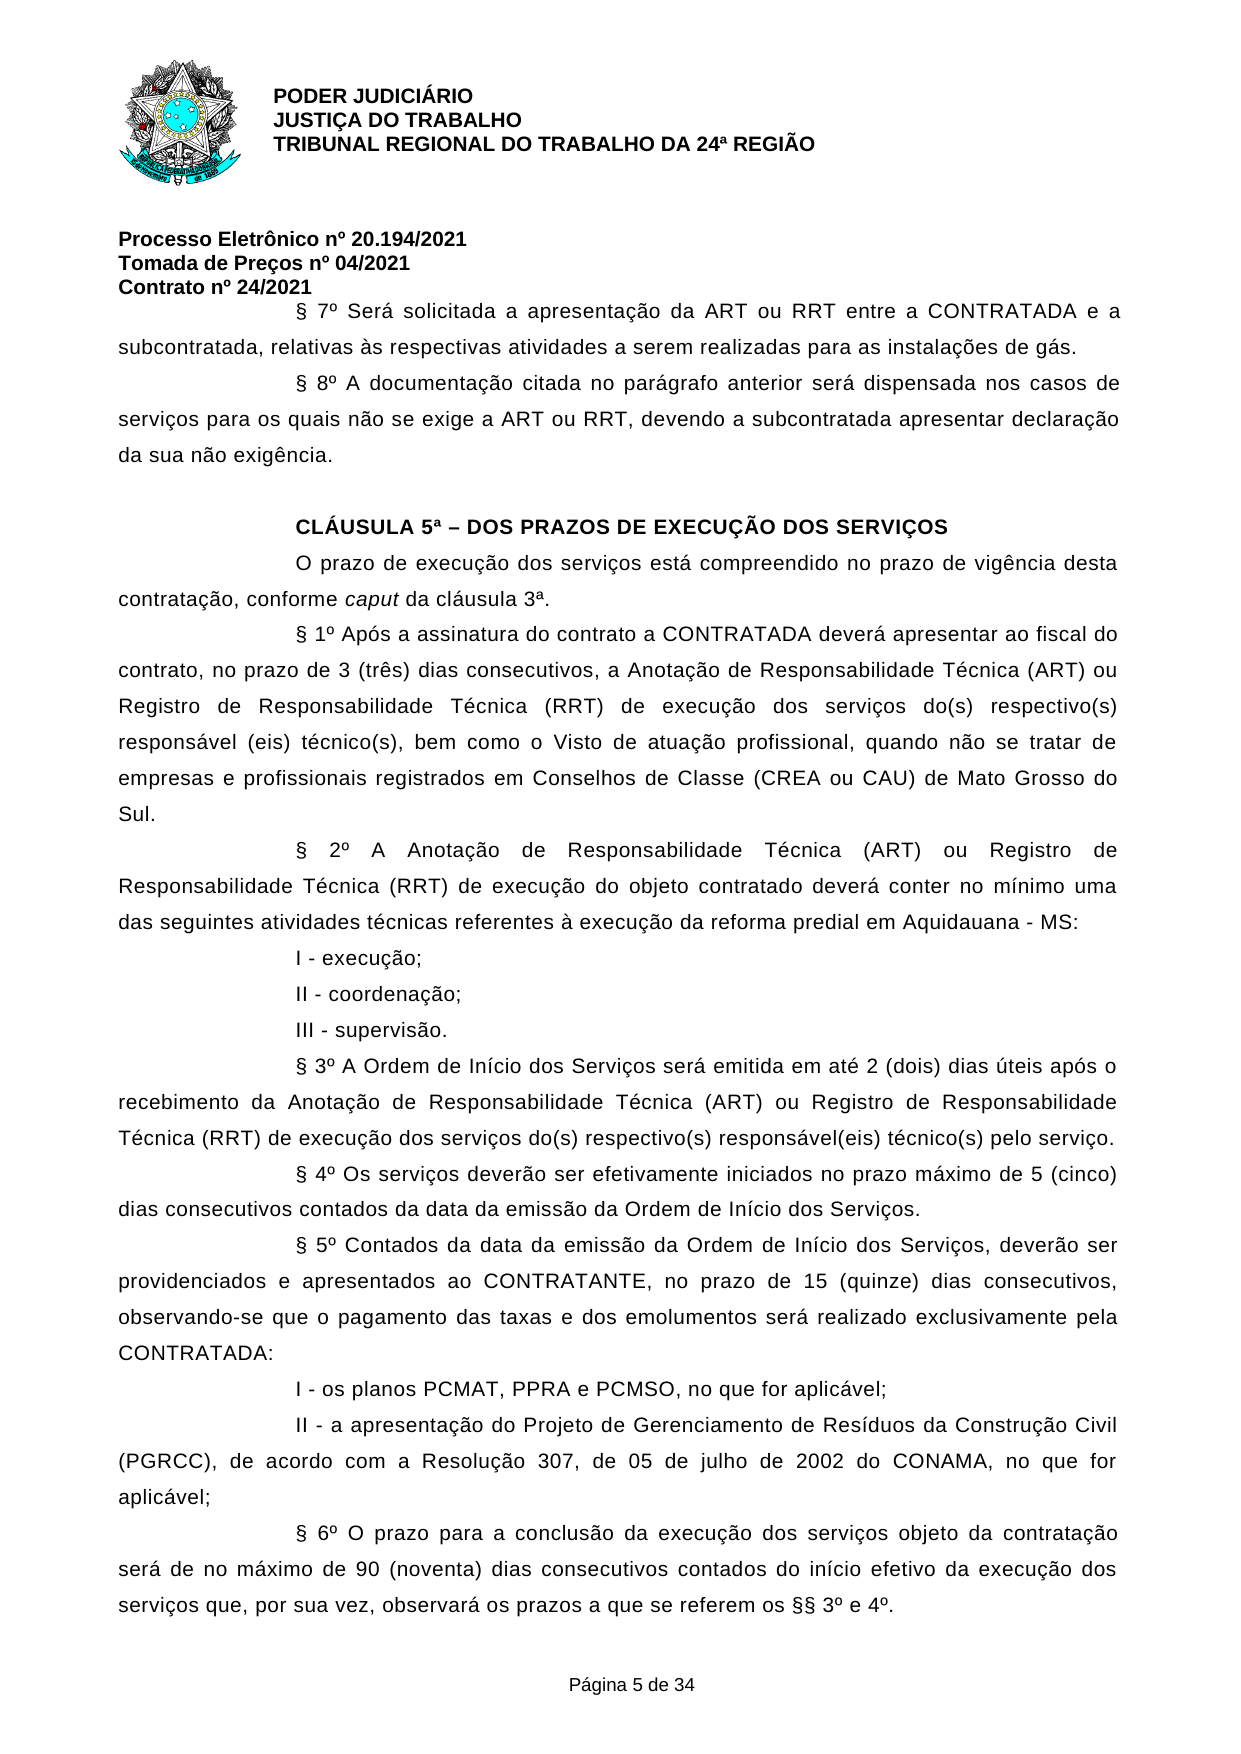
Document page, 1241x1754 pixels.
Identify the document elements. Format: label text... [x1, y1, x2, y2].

text § 6º O prazo para a conclusão da execução dos serviços objeto da contratação será de no máximo de 90 (noventa) dias consecutivos contados do início efetivo da execução dos serviços que, por sua vez, observará os prazos a que se referem os §§ 3º e 4º. [118, 1521, 1119, 1617]
text I - execução; [118, 946, 1119, 970]
text O prazo de execução dos serviços está compreendido no prazo de vigência desta contratação, conforme caput da cláusula 3ª. [118, 550, 1119, 610]
text CLÁUSULA 5ª – DOS PRAZOS DE EXECUÇÃO DOS SERVIÇOS [118, 514, 1119, 538]
text § 2º A Anotação de Responsabilidade Técnica (ART) ou Registro de Responsabilidade Técnica (RRT) de execução do objeto contratado deverá conter no mínimo uma das seguintes atividades técnicas referentes à execução da reforma predial em Aquidauana - MS: [118, 838, 1119, 934]
text § 3º A Ordem de Início dos Serviços será emitida em até 2 (dois) dias úteis após o recebimento da Anotação de Responsabilidade Técnica (ART) ou Registro de Responsabilidade Técnica (RRT) de execução dos serviços do(s) respectivo(s) responsável(eis) técnico(s) pelo serviço. [118, 1053, 1119, 1149]
text II - coordenação; [118, 982, 1119, 1006]
text I - os planos PCMAT, PPRA e PCMSO, no que for aplicável; [118, 1377, 1119, 1401]
text § 5º Contados da data da emissão da Ordem de Início dos Serviços, deverão ser providenciados e apresentados ao CONTRATANTE, no prazo de 15 (quinze) dias consecutivos, observando-se que o pagamento das taxas e dos emolumentos será realizado exclusivamente pela CONTRATADA: [118, 1233, 1119, 1365]
text II - a apresentação do Projeto de Gerenciamento de Resíduos da Construção Civil (PGRCC), de acordo com a Resolução 307, de 05 de julho de 2002 do CONAMA, no que for aplicável; [118, 1413, 1119, 1509]
picture [118, 59, 243, 186]
text § 4º Os serviços deverão ser efetivamente iniciados no prazo máximo de 5 (cinco) dias consecutivos contados da data da emissão da Ordem de Início dos Serviços. [118, 1161, 1119, 1221]
text § 1º Após a assinatura do contrato a CONTRATADA deverá apresentar ao fiscal do contrato, no prazo de 3 (três) dias consecutivos, a Anotação de Responsabilidade Técnica (ART) ou Registro de Responsabilidade Técnica (RRT) de execução dos serviços do(s) respectivo(s) responsável (eis) técnico(s), bem como o Visto de atuação profissional, quando não se tratar de empresas e profissionais registrados em Conselhos de Classe (CREA ou CAU) de Mato Grosso do Sul. [118, 622, 1119, 826]
text § 8º A documentação citada no parágrafo anterior será dispensada nos casos de serviços para os quais não se exige a ART ou RRT, devendo a subcontratada apresentar declaração da sua não exigência. [118, 371, 1122, 467]
text III - supervisão. [118, 1018, 1119, 1042]
text § 7º Será solicitada a apresentação da ART ou RRT entre a CONTRATADA e a subcontratada, relativas às respectivas atividades a serem realizadas para as instalações de gás. [118, 299, 1122, 359]
